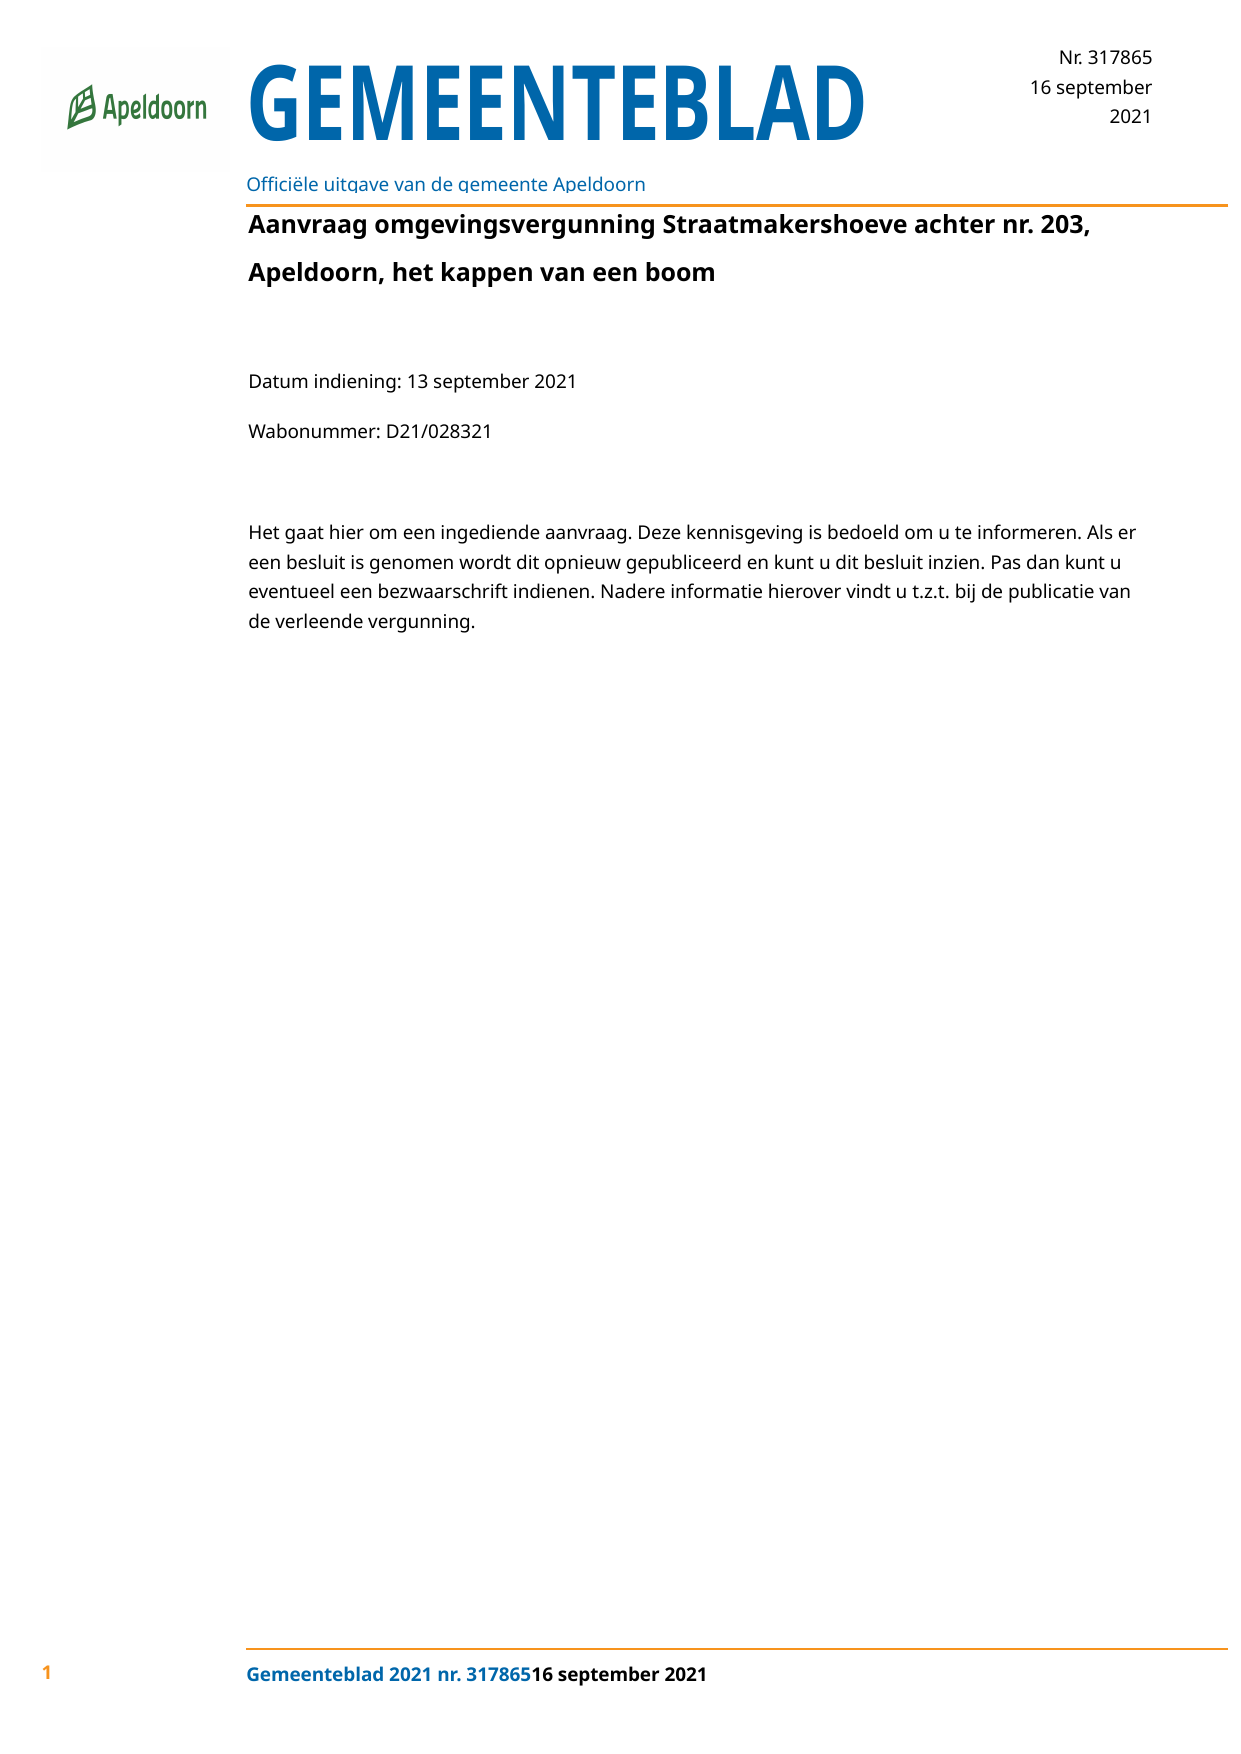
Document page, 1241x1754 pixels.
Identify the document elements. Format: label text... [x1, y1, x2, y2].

text Aanvraag omgevingsvergunning Straatmakershoeve achter nr. 203, Apeldoorn, het kappen van een boom [248, 207, 1152, 288]
text Wabonummer: D21/028321 [248, 419, 1152, 444]
text Datum indiening: 13 september 2021 [248, 368, 1152, 394]
text Het gaat hier om een ingediende aanvraag. Deze kennisgeving is bedoeld om u te informeren. Als er een besluit is genomen wordt dit opnieuw gepubliceerd en kunt u dit besluit inzien. Pas dan kunt u eventueel een bezwaarschrift indienen. Nadere informatie hierover vindt u t.z.t. bij de publicatie van de verleende vergunning. [248, 519, 1152, 634]
picture [41, 47, 231, 172]
